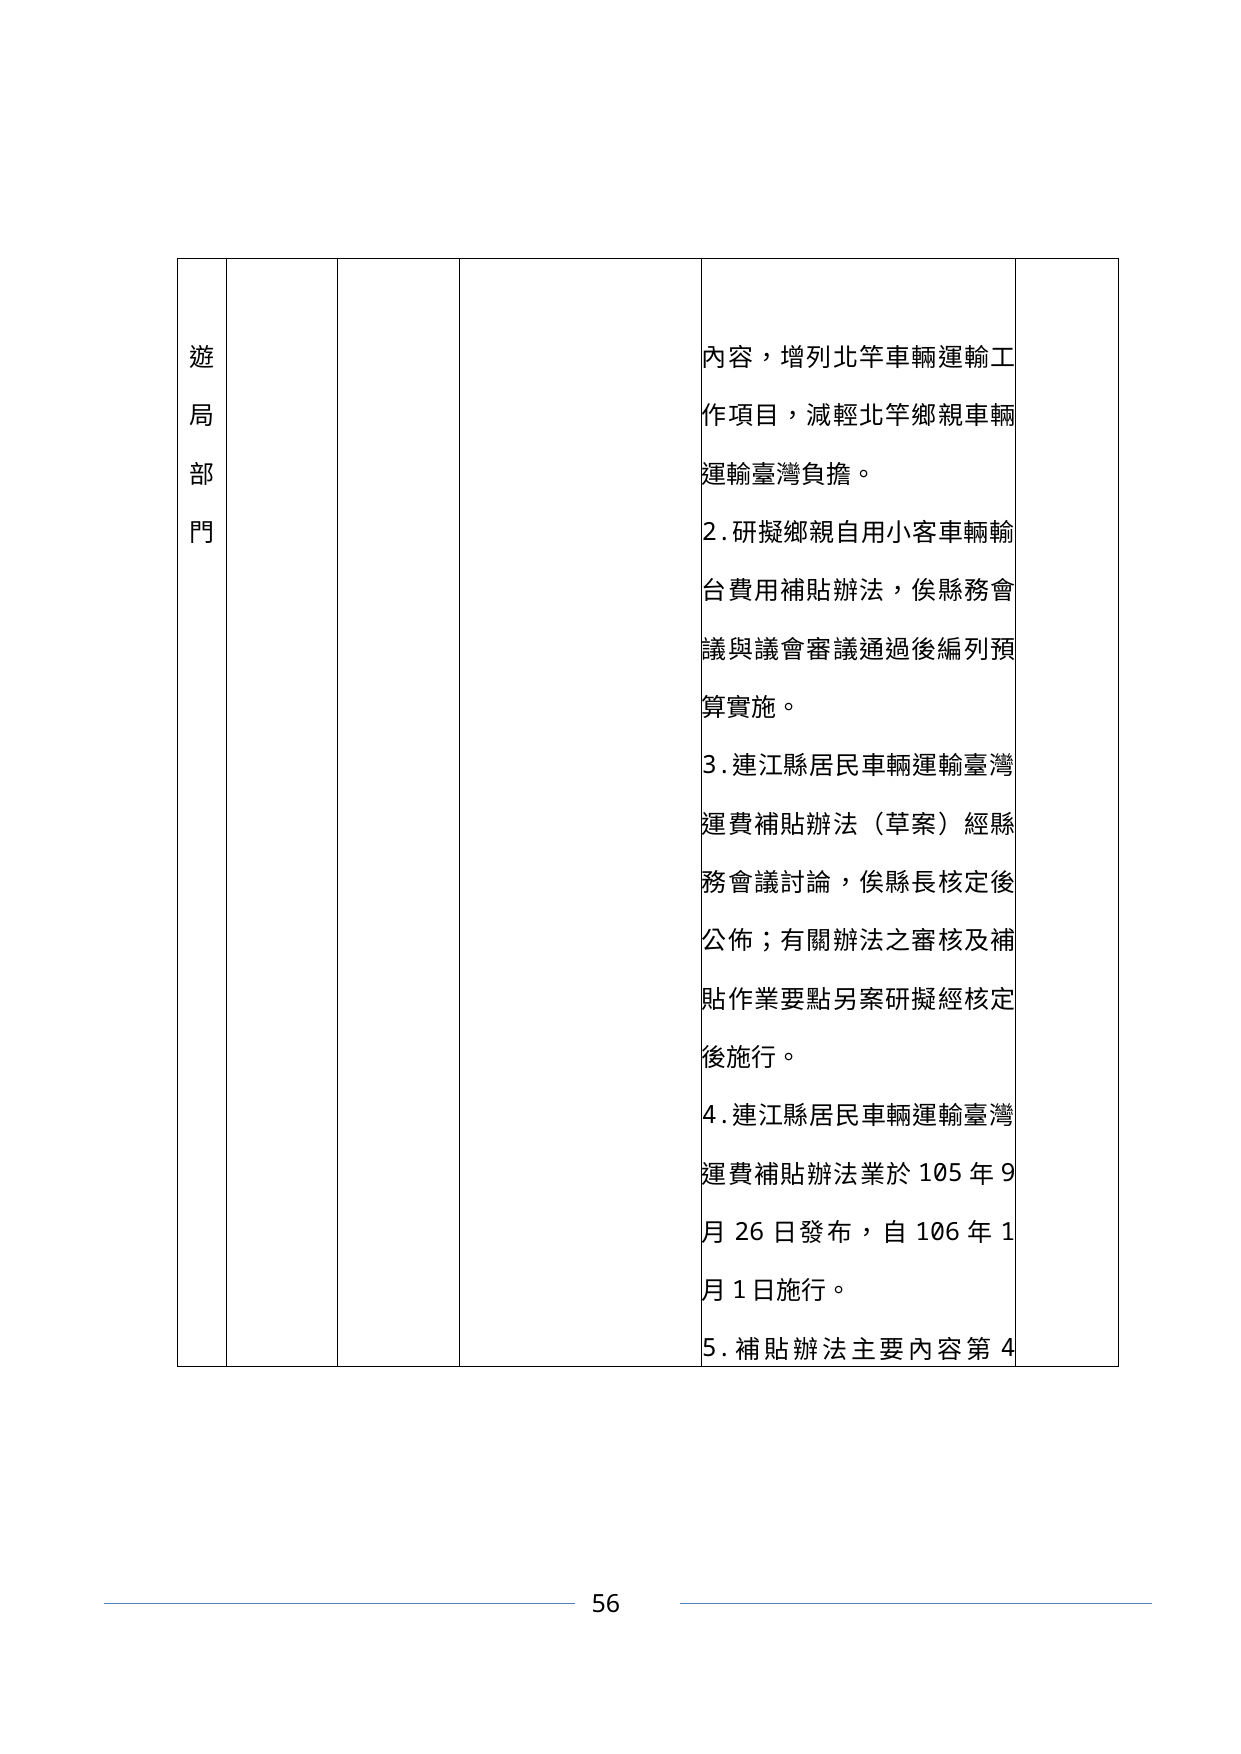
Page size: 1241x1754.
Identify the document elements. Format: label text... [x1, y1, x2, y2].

table_cell 遊局 部門 [178, 259, 226, 1366]
table_cell 內容，增列北竿車輛運輸工作項目，減輕北竿鄉親車輛運輸臺灣負擔。 2.研擬鄉親自用小客車輛輸台費用補貼辦法，俟縣務會議與議會審議通過後編列預算實施。 3.連江縣居民車輛運輸臺灣運費補貼辦法（草案）經縣務會議討論，俟縣長核定後公佈；有關辦法之審核及補貼作業要點另案研擬經核定後施行。 4.連江縣居民車輛運輸臺灣運費補貼辦法業於105年9月26日發布，自106年1月1日施行。 5.補貼辦法主要內容第4 [702, 259, 1015, 1366]
table_cell [460, 259, 701, 1366]
table_cell [227, 259, 337, 1366]
table_cell [338, 259, 459, 1366]
table_cell [1016, 259, 1118, 1366]
